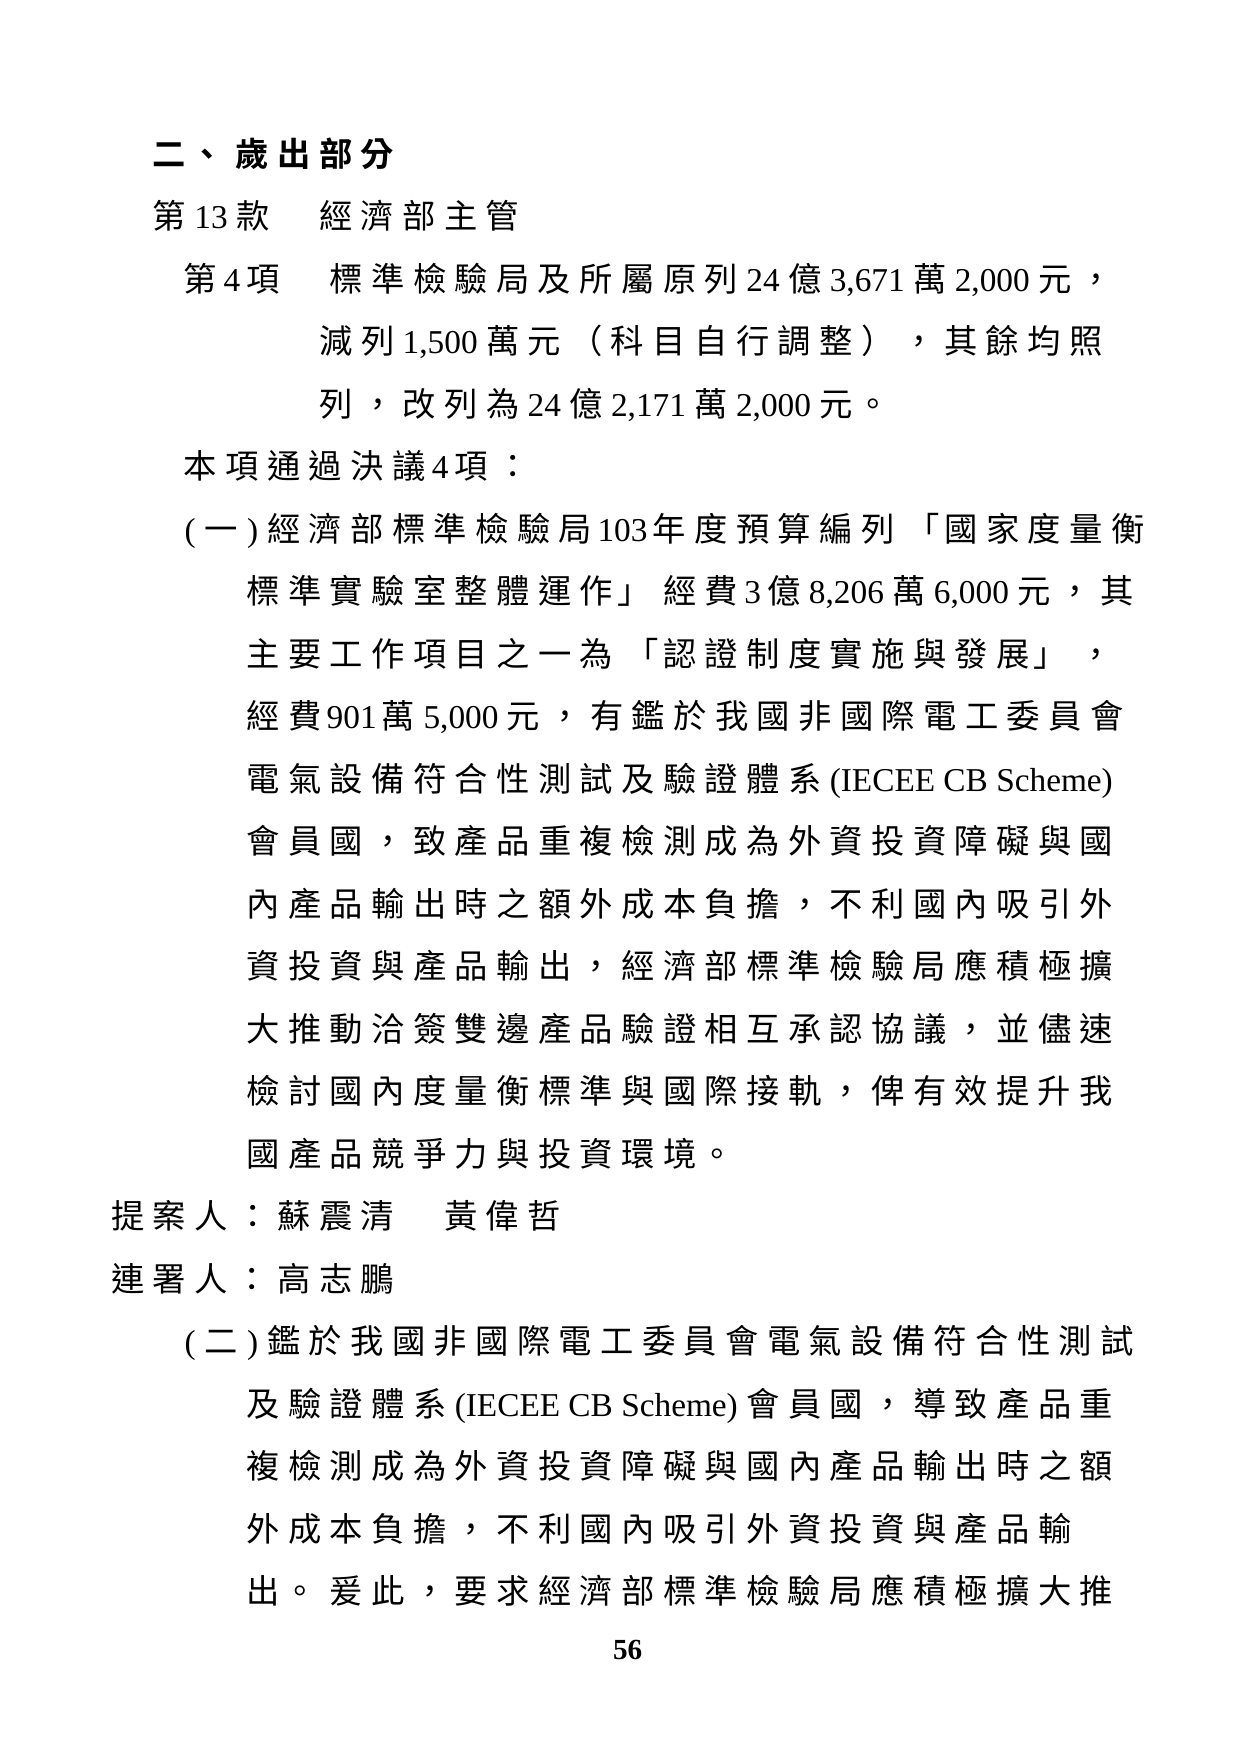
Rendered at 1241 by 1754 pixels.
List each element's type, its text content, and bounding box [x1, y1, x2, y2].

text 二、歲出部分 [141, 110, 1148, 173]
text 第4項 標準檢驗局及所屬原列24億3,671萬2,000元，減列1,500萬元（科目自行調整），其餘均照列，改列為24億2,171萬2,000元。 [176, 235, 1148, 423]
text 提案人：蘇震清 黃偉哲 [107, 1173, 1044, 1235]
text 第13款 經濟部主管 [141, 173, 1148, 235]
text 本項通過決議4項： [176, 423, 1148, 485]
text (一)經濟部標準檢驗局103年度預算編列「國家度量衡標準實驗室整體運作」經費3億8,206萬6,000元，其主要工作項目之一為「認證制度實施與發展」，經費901萬5,000元，有鑑於我國非國際電工委員會電氣設備符合性測試及驗證體系(IECEE CB Scheme)會員國，致產品重複檢測成為外資投資障礙與國內產品輸出時之額外成本負擔，不利國內吸引外資投資與產品輸出，經濟部標準檢驗局應積極擴大推動洽簽雙邊產品驗證相互承認協議，並儘速檢討國內度量衡標準與國際接軌，俾有效提升我國產品競爭力與投資環境。 [176, 485, 1148, 1173]
text (二)鑑於我國非國際電工委員會電氣設備符合性測試及驗證體系(IECEE CB Scheme)會員國，導致產品重複檢測成為外資投資障礙與國內產品輸出時之額外成本負擔，不利國內吸引外資投資與產品輸出。爰此，要求經濟部標準檢驗局應積極擴大推 [176, 1298, 1148, 1610]
text 連署人：高志鵬 [107, 1235, 1044, 1298]
